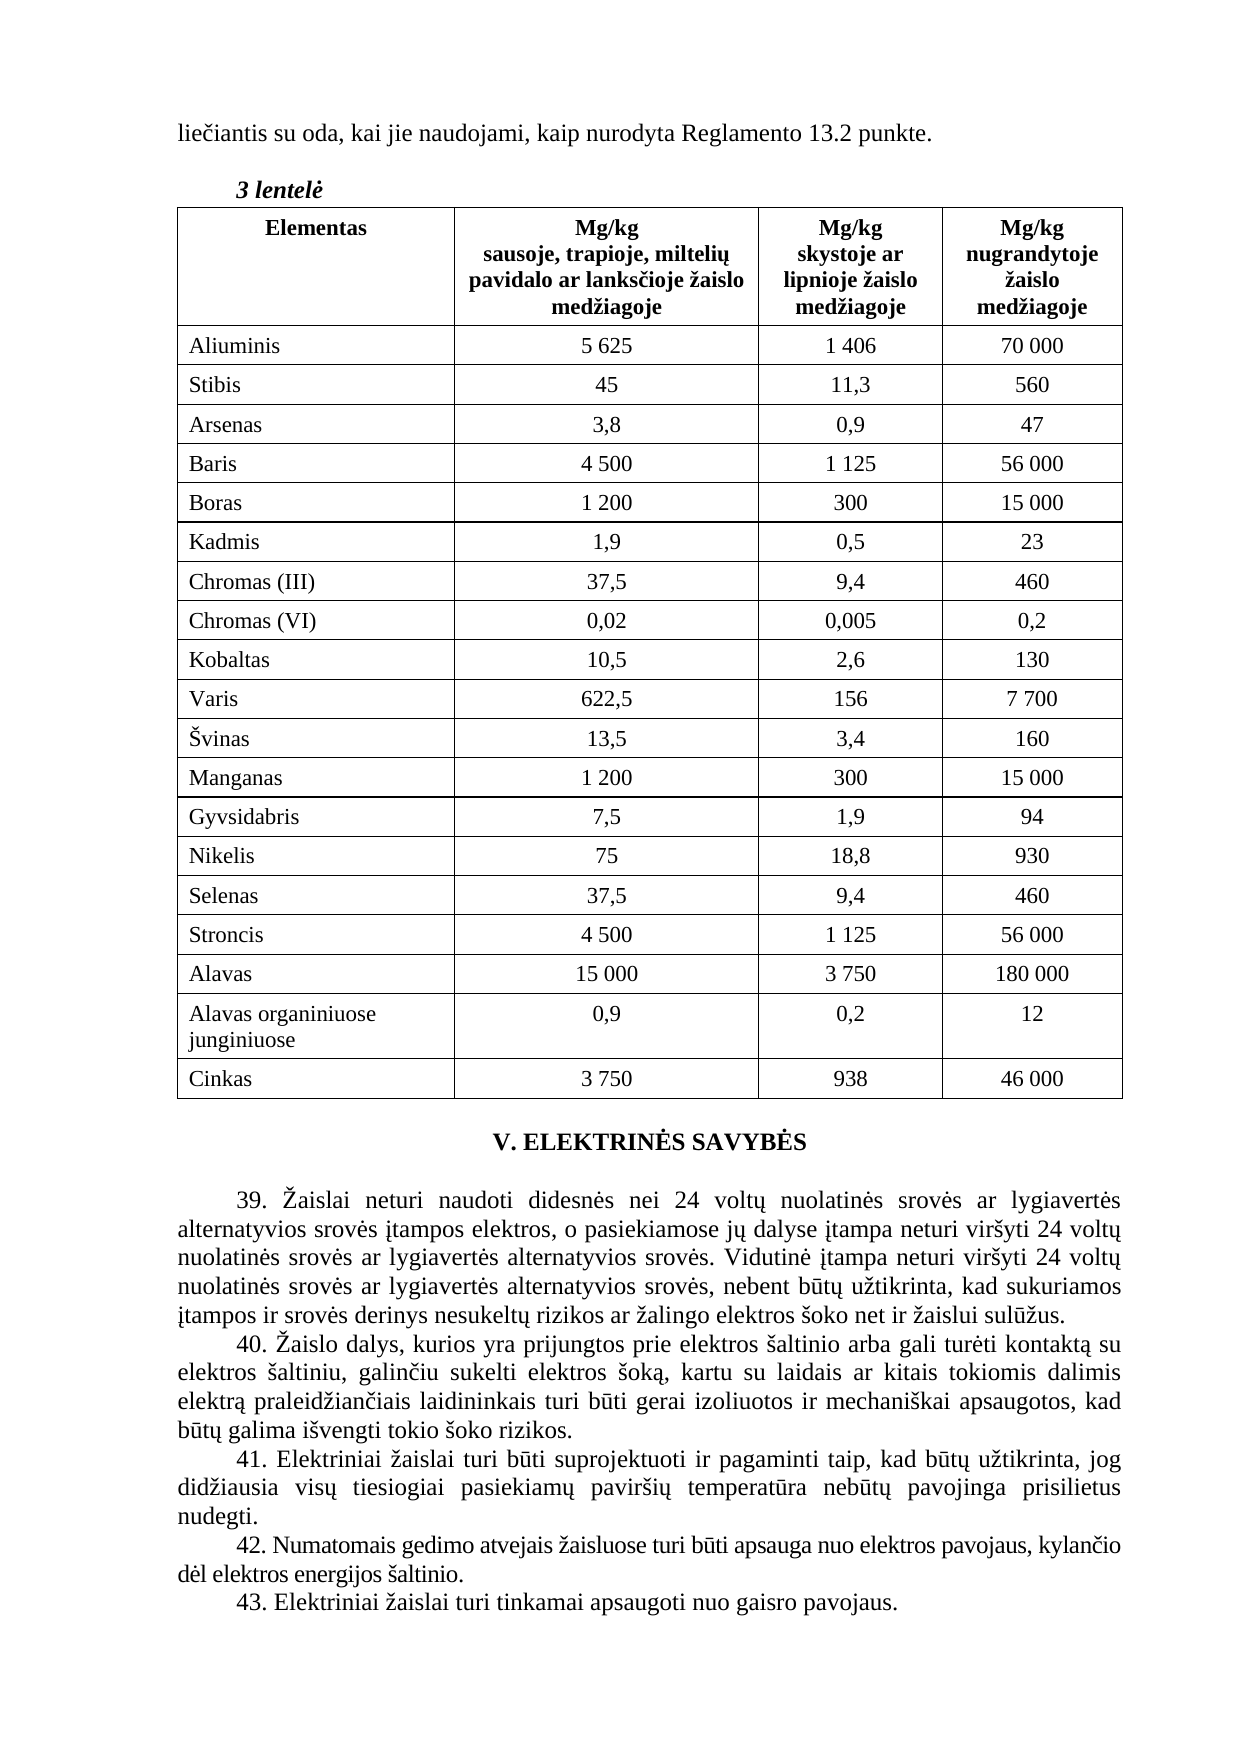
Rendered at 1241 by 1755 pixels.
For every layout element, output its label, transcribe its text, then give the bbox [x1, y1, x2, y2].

table_cell 3 750 [455, 1059, 758, 1098]
table_cell 2,6 [759, 640, 942, 678]
table_cell 15 000 [943, 758, 1122, 796]
table_cell 1 406 [759, 326, 942, 364]
table_cell 15 000 [943, 483, 1122, 521]
table_cell 938 [759, 1059, 942, 1098]
text 40. Žaislo dalys, kurios yra prijungtos prie elektros šaltinio arba gali turėti kontaktą su elektros šaltiniu, galinčiu sukelti elektros šoką, kartu su laidais ar kitais tokiomis dalimis elektrą praleidžiančiais laidininkais turi būti gerai izoliuotos ir mechaniškai apsaugotos, kad būtų galima išvengti tokio šoko rizikos. [177, 1329, 1122, 1444]
table_cell 3 750 [759, 955, 942, 993]
table_cell Baris [178, 444, 454, 482]
table_cell 7 700 [943, 680, 1122, 718]
table_cell Boras [178, 483, 454, 521]
table_cell Stroncis [178, 915, 454, 953]
table_cell 1,9 [455, 523, 758, 561]
table_cell 156 [759, 680, 942, 718]
table_cell Chromas (VI) [178, 601, 454, 639]
table_cell 3,4 [759, 719, 942, 757]
table_cell 37,5 [455, 562, 758, 600]
table_cell Stibis [178, 365, 454, 404]
table_cell 15 000 [455, 955, 758, 993]
text 39. Žaislai neturi naudoti didesnės nei 24 voltų nuolatinės srovės ar lygiavertės alternatyvios srovės įtampos elektros, o pasiekiamose jų dalyse įtampa neturi viršyti 24 voltų nuolatinės srovės ar lygiavertės alternatyvios srovės. Vidutinė įtampa neturi viršyti 24 voltų nuolatinės srovės ar lygiavertės alternatyvios srovės, nebent būtų užtikrinta, kad sukuriamos įtampos ir srovės derinys nesukeltų rizikos ar žalingo elektros šoko net ir žaislui sulūžus. [177, 1185, 1122, 1329]
table_cell 9,4 [759, 876, 942, 914]
table_cell Chromas (III) [178, 562, 454, 600]
table_cell 0,2 [943, 601, 1122, 639]
table_header mg/kg skystoje ar lipnioje žaislo medžiagoje [759, 208, 942, 325]
table_cell 56 000 [943, 444, 1122, 482]
table_cell 560 [943, 365, 1122, 404]
table_cell 11,3 [759, 365, 942, 404]
table_cell Nikelis [178, 837, 454, 875]
table_cell Arsenas [178, 405, 454, 443]
table_cell 70 000 [943, 326, 1122, 364]
table_cell 56 000 [943, 915, 1122, 953]
table_cell 1 200 [455, 483, 758, 521]
table_cell 9,4 [759, 562, 942, 600]
text liečiantis su oda, kai jie naudojami, kaip nurodyta Reglamento 13.2 punkte. [177, 118, 1122, 147]
table_cell 1 125 [759, 444, 942, 482]
table_cell Alavas organiniuose junginiuose [178, 994, 454, 1058]
table_cell 460 [943, 562, 1122, 600]
table_cell 4 500 [455, 915, 758, 953]
table_cell 45 [455, 365, 758, 404]
table_cell Varis [178, 680, 454, 718]
table_cell 7,5 [455, 798, 758, 836]
table_cell Kadmis [178, 523, 454, 561]
table_cell 0,5 [759, 523, 942, 561]
table_cell Cinkas [178, 1059, 454, 1098]
table_cell 3,8 [455, 405, 758, 443]
table_cell 75 [455, 837, 758, 875]
table_cell Gyvsidabris [178, 798, 454, 836]
text 41. Elektriniai žaislai turi būti suprojektuoti ir pagaminti taip, kad būtų užtikrinta, jog didžiausia visų tiesiogiai pasiekiamų paviršių temperatūra nebūtų pavojinga prisilietus nudegti. [177, 1444, 1122, 1530]
table_cell 13,5 [455, 719, 758, 757]
table_cell 47 [943, 405, 1122, 443]
table_cell 0,9 [455, 994, 758, 1058]
table_cell Manganas [178, 758, 454, 796]
table_cell 5 625 [455, 326, 758, 364]
table_header mg/kg nugrandytoje žaislo medžiagoje [943, 208, 1122, 325]
table_cell 1 125 [759, 915, 942, 953]
table_cell 18,8 [759, 837, 942, 875]
table_cell Alavas [178, 955, 454, 993]
text 42. Numatomais gedimo atvejais žaisluose turi būti apsauga nuo elektros pavojaus, kylančio dėl elektros energijos šaltinio. [177, 1530, 1122, 1587]
table_cell 46 000 [943, 1059, 1122, 1098]
table_cell 460 [943, 876, 1122, 914]
text V. ELEKTRINĖS SAVYBĖS [177, 1127, 1122, 1156]
table_cell 0,02 [455, 601, 758, 639]
table_cell Aliuminis [178, 326, 454, 364]
table_header Elementas [178, 208, 454, 325]
table_cell 160 [943, 719, 1122, 757]
table_cell 300 [759, 758, 942, 796]
table_cell 0,005 [759, 601, 942, 639]
table_cell 0,9 [759, 405, 942, 443]
table_cell 94 [943, 798, 1122, 836]
table_cell Selenas [178, 876, 454, 914]
table_cell Švinas [178, 719, 454, 757]
table_cell 12 [943, 994, 1122, 1058]
table_header mg/kg sausoje, trapioje, miltelių pavidalo ar lanksčioje žaislo medžiagoje [455, 208, 758, 325]
table_cell 622,5 [455, 680, 758, 718]
table_cell 4 500 [455, 444, 758, 482]
table_cell 0,2 [759, 994, 942, 1058]
table_cell 130 [943, 640, 1122, 678]
table_cell 10,5 [455, 640, 758, 678]
table_cell 37,5 [455, 876, 758, 914]
table_cell 300 [759, 483, 942, 521]
table_cell Kobaltas [178, 640, 454, 678]
text 3 lentelė [177, 176, 1122, 204]
table_cell 180 000 [943, 955, 1122, 993]
text 43. Elektriniai žaislai turi tinkamai apsaugoti nuo gaisro pavojaus. [177, 1587, 1122, 1616]
table_cell 1,9 [759, 798, 942, 836]
table_cell 1 200 [455, 758, 758, 796]
table_cell 23 [943, 523, 1122, 561]
table_cell 930 [943, 837, 1122, 875]
